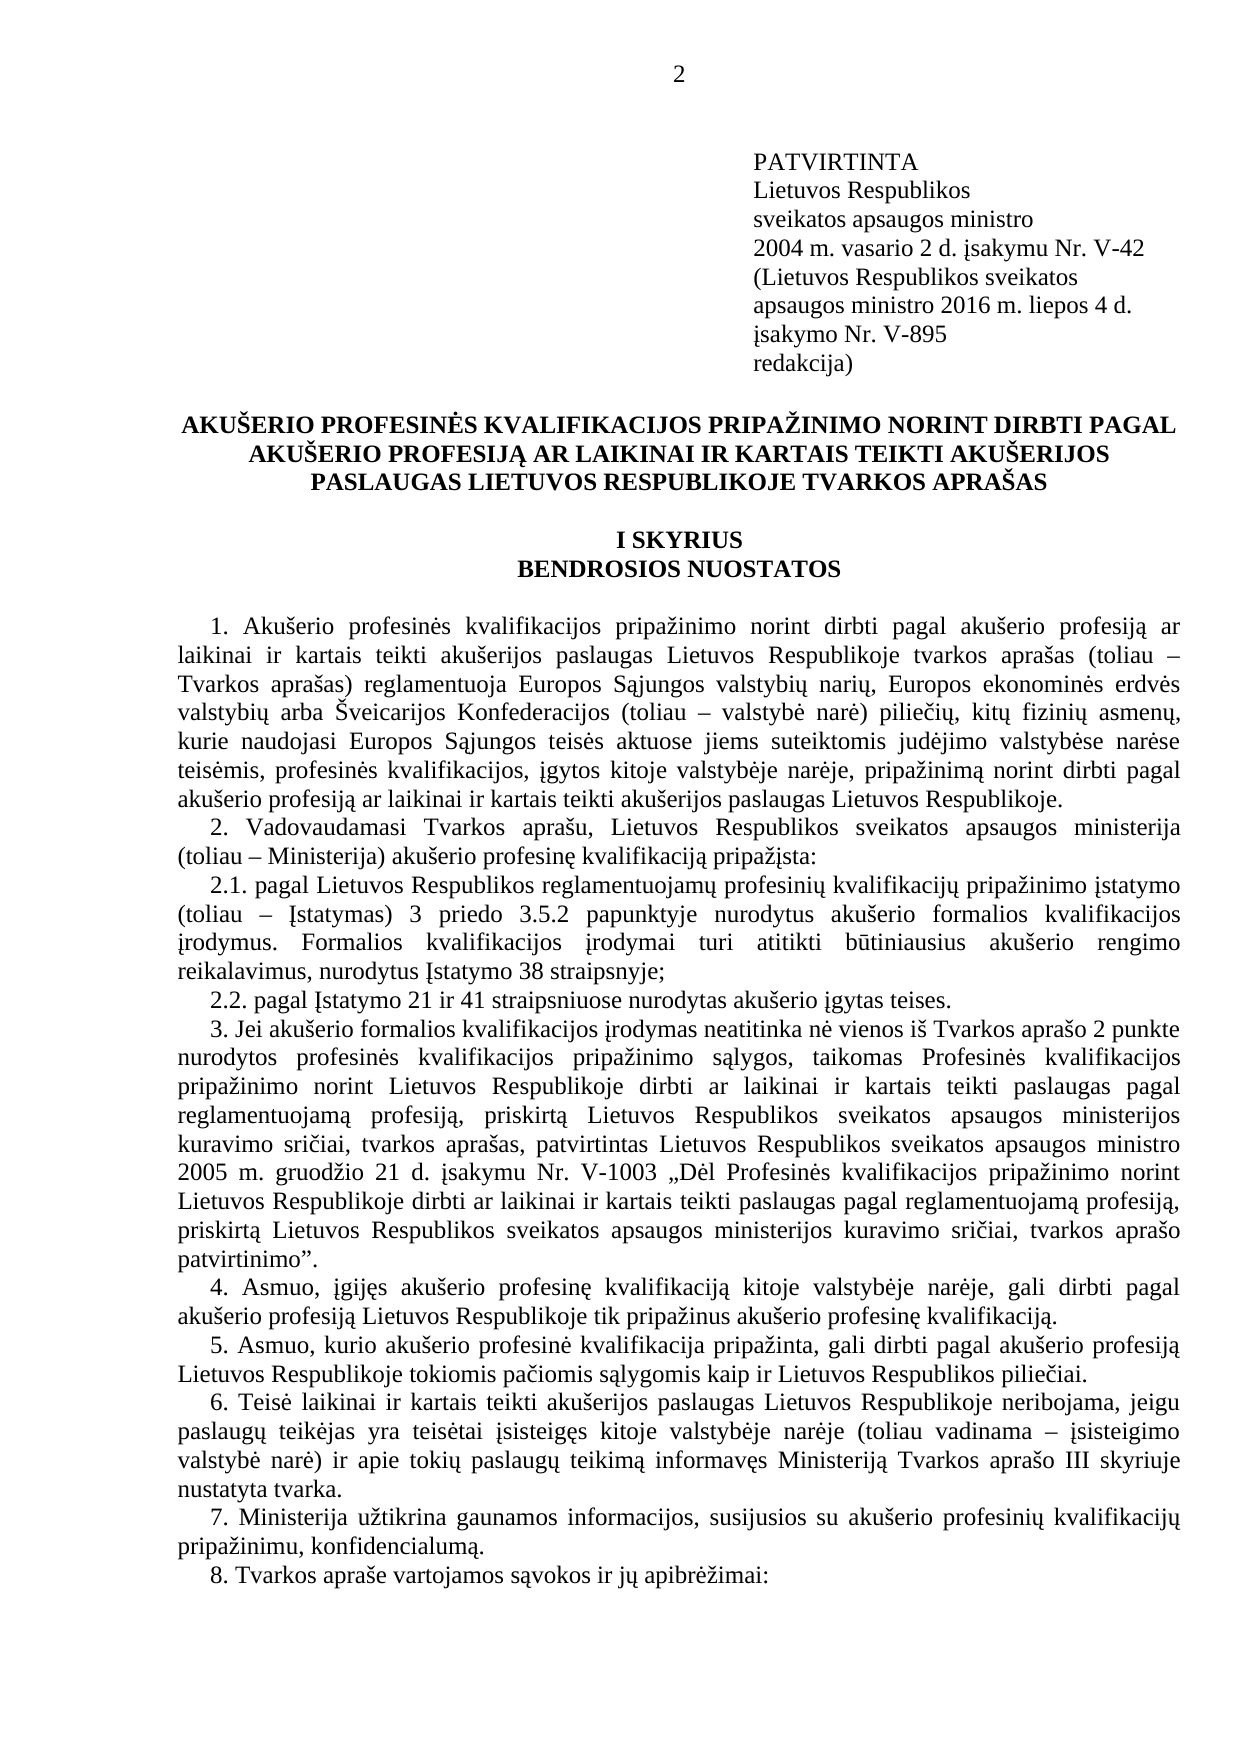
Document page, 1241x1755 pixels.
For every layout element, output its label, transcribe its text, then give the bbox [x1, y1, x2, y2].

text 4. Asmuo, įgijęs akušerio profesinę kvalifikaciją kitoje valstybėje narėje, gali dirbti pagal akušerio profesiją Lietuvos Respublikoje tik pripažinus akušerio profesinę kvalifikaciją. [177, 1272, 1181, 1330]
text 5. Asmuo, kurio akušerio profesinė kvalifikacija pripažinta, gali dirbti pagal akušerio profesiją Lietuvos Respublikoje tokiomis pačiomis sąlygomis kaip ir Lietuvos Respublikos piliečiai. [177, 1330, 1181, 1387]
text redakcija) [753, 348, 1196, 377]
text 2.2. pagal Įstatymo 21 ir 41 straipsniuose nurodytas akušerio įgytas teises. [177, 985, 1181, 1014]
text 8. Tvarkos apraše vartojamos sąvokos ir jų apibrėžimai: [177, 1560, 1181, 1589]
text 3. Jei akušerio formalios kvalifikacijos įrodymas neatitinka nė vienos iš Tvarkos aprašo 2 punkte nurodytos profesinės kvalifikacijos pripažinimo sąlygos, taikomas Profesinės kvalifikacijos pripažinimo norint Lietuvos Respublikoje dirbti ar laikinai ir kartais teikti paslaugas pagal reglamentuojamą profesiją, priskirtą Lietuvos Respublikos sveikatos apsaugos ministerijos kuravimo sričiai, tvarkos aprašas, patvirtintas Lietuvos Respublikos sveikatos apsaugos ministro 2005 m. gruodžio 21 d. įsakymu Nr. V-1003 „Dėl Profesinės kvalifikacijos pripažinimo norint Lietuvos Respublikoje dirbti ar laikinai ir kartais teikti paslaugas pagal reglamentuojamą profesiją, priskirtą Lietuvos Respublikos sveikatos apsaugos ministerijos kuravimo sričiai, tvarkos aprašo patvirtinimo”. [177, 1014, 1181, 1272]
text apsaugos ministro 2016 m. liepos 4 d. įsakymo Nr. V-895 [753, 291, 1196, 348]
text 1. Akušerio profesinės kvalifikacijos pripažinimo norint dirbti pagal akušerio profesiją ar laikinai ir kartais teikti akušerijos paslaugas Lietuvos Respublikoje tvarkos aprašas (toliau – Tvarkos aprašas) reglamentuoja Europos Sąjungos valstybių narių, Europos ekonominės erdvės valstybių arba Šveicarijos Konfederacijos (toliau – valstybė narė) piliečių, kitų fizinių asmenų, kurie naudojasi Europos Sąjungos teisės aktuose jiems suteiktomis judėjimo valstybėse narėse teisėmis, profesinės kvalifikacijos, įgytos kitoje valstybėje narėje, pripažinimą norint dirbti pagal akušerio profesiją ar laikinai ir kartais teikti akušerijos paslaugas Lietuvos Respublikoje. [177, 611, 1181, 812]
text PATVIRTINTA [753, 147, 1196, 176]
text 2.1. pagal Lietuvos Respublikos reglamentuojamų profesinių kvalifikacijų pripažinimo įstatymo (toliau – Įstatymas) 3 priedo 3.5.2 papunktyje nurodytus akušerio formalios kvalifikacijos įrodymus. Formalios kvalifikacijos įrodymai turi atitikti būtiniausius akušerio rengimo reikalavimus, nurodytus Įstatymo 38 straipsnyje; [177, 870, 1181, 985]
text Lietuvos Respublikos [753, 176, 1196, 204]
text (Lietuvos Respublikos sveikatos [753, 262, 1196, 291]
text 2. Vadovaudamasi Tvarkos aprašu, Lietuvos Respublikos sveikatos apsaugos ministerija (toliau – Ministerija) akušerio profesinę kvalifikaciją pripažįsta: [177, 812, 1181, 870]
text BENDROSIOS NUOSTATOS [177, 554, 1181, 582]
text 7. Ministerija užtikrina gaunamos informacijos, susijusios su akušerio profesinių kvalifikacijų pripažinimu, konfidencialumą. [177, 1502, 1181, 1560]
text sveikatos apsaugos ministro [753, 204, 1196, 233]
text 6. Teisė laikinai ir kartais teikti akušerijos paslaugas Lietuvos Respublikoje neribojama, jeigu paslaugų teikėjas yra teisėtai įsisteigęs kitoje valstybėje narėje (toliau vadinama – įsisteigimo valstybė narė) ir apie tokių paslaugų teikimą informavęs Ministeriją Tvarkos aprašo III skyriuje nustatyta tvarka. [177, 1387, 1181, 1502]
text AKUŠERIO PROFESINĖS KVALIFIKACIJOS PRIPAŽINIMO NORINT DIRBTI PAGAL AKUŠERIO PROFESIJĄ AR LAIKINAI ir KARTAIS TEIKTI AKUŠERIJOS PASLAUGAS LIETUVOS RESPUBLIKOJE TVARKOS APRAŠAS [177, 410, 1181, 496]
text 2004 m. vasario 2 d. įsakymu Nr. V-42 [753, 233, 1196, 262]
text I SKYRIUS [177, 525, 1181, 554]
